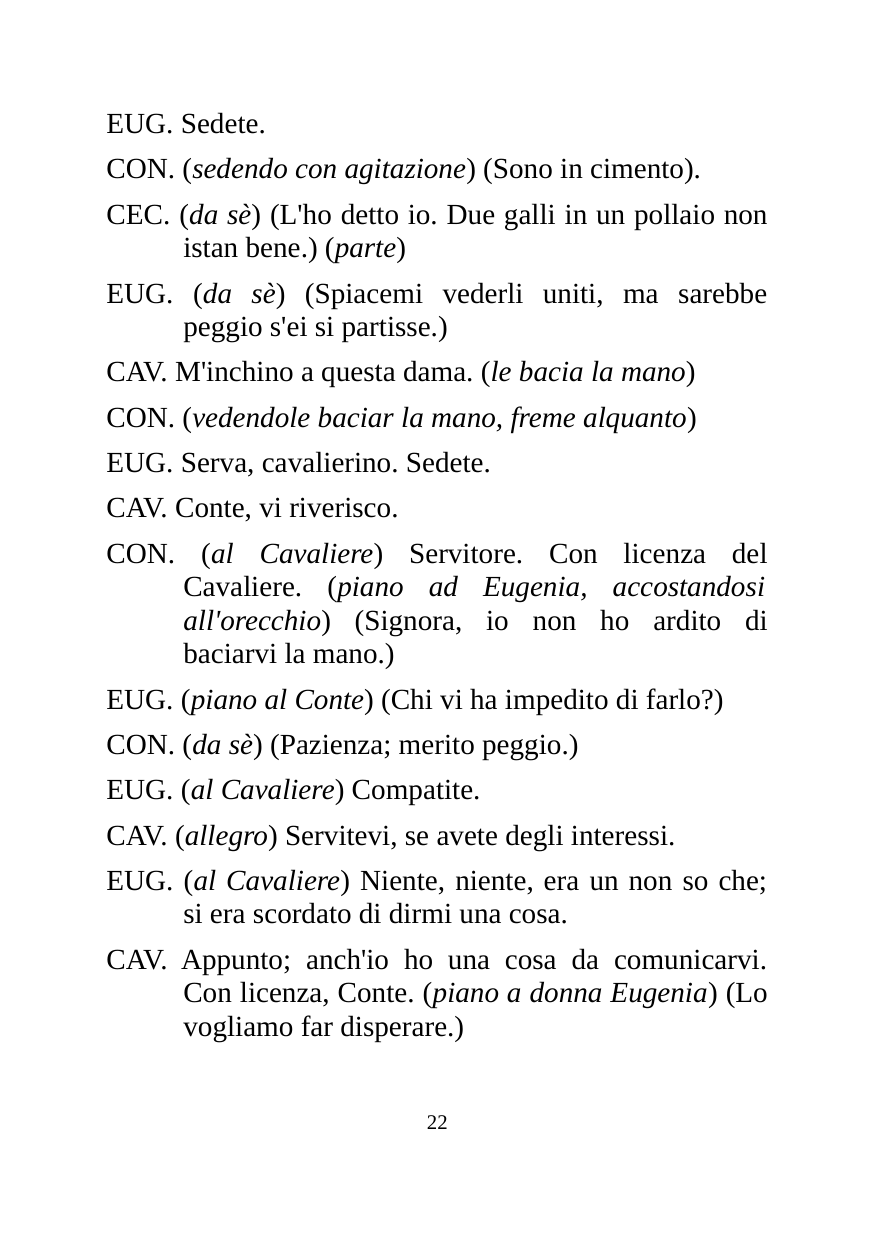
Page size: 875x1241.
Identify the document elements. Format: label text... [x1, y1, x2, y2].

text CAV. (allegro) Servitevi, se avete degli interessi. [106, 818, 768, 851]
text EUG. (da sè) (Spiacemi vederli uniti, ma sarebbe peggio s'ei si partisse.) [106, 276, 768, 343]
text CEC. (da sè) (L'ho detto io. Due galli in un pollaio non istan bene.) (parte) [106, 197, 768, 264]
text CON. (da sè) (Pazienza; merito peggio.) [106, 727, 768, 761]
text CAV. Conte, vi riverisco. [106, 491, 768, 524]
text CON. (sedendo con agitazione) (Sono in cimento). [106, 152, 768, 185]
text CON. (al Cavaliere) Servitore. Con licenza del Cavaliere. (piano ad Eugenia, accostandosi all'orecchio) (Signora, io non ho ardito di baciarvi la mano.) [106, 536, 768, 670]
text EUG. (piano al Conte) (Chi vi ha impedito di farlo?) [106, 682, 768, 715]
text EUG. (al Cavaliere) Niente, niente, era un non so che; si era scordato di dirmi una cosa. [106, 863, 768, 930]
text CAV. M'inchino a questa dama. (le bacia la mano) [106, 354, 768, 388]
text EUG. Sedete. [106, 106, 768, 140]
text CON. (vedendole baciar la mano, freme alquanto) [106, 400, 768, 433]
text EUG. (al Cavaliere) Compatite. [106, 772, 768, 806]
text EUG. Serva, cavalierino. Sedete. [106, 445, 768, 479]
text CAV. Appunto; anch'io ho una cosa da comunicarvi. Con licenza, Conte. (piano a donna Eugenia) (Lo vogliamo far disperare.) [106, 942, 768, 1042]
